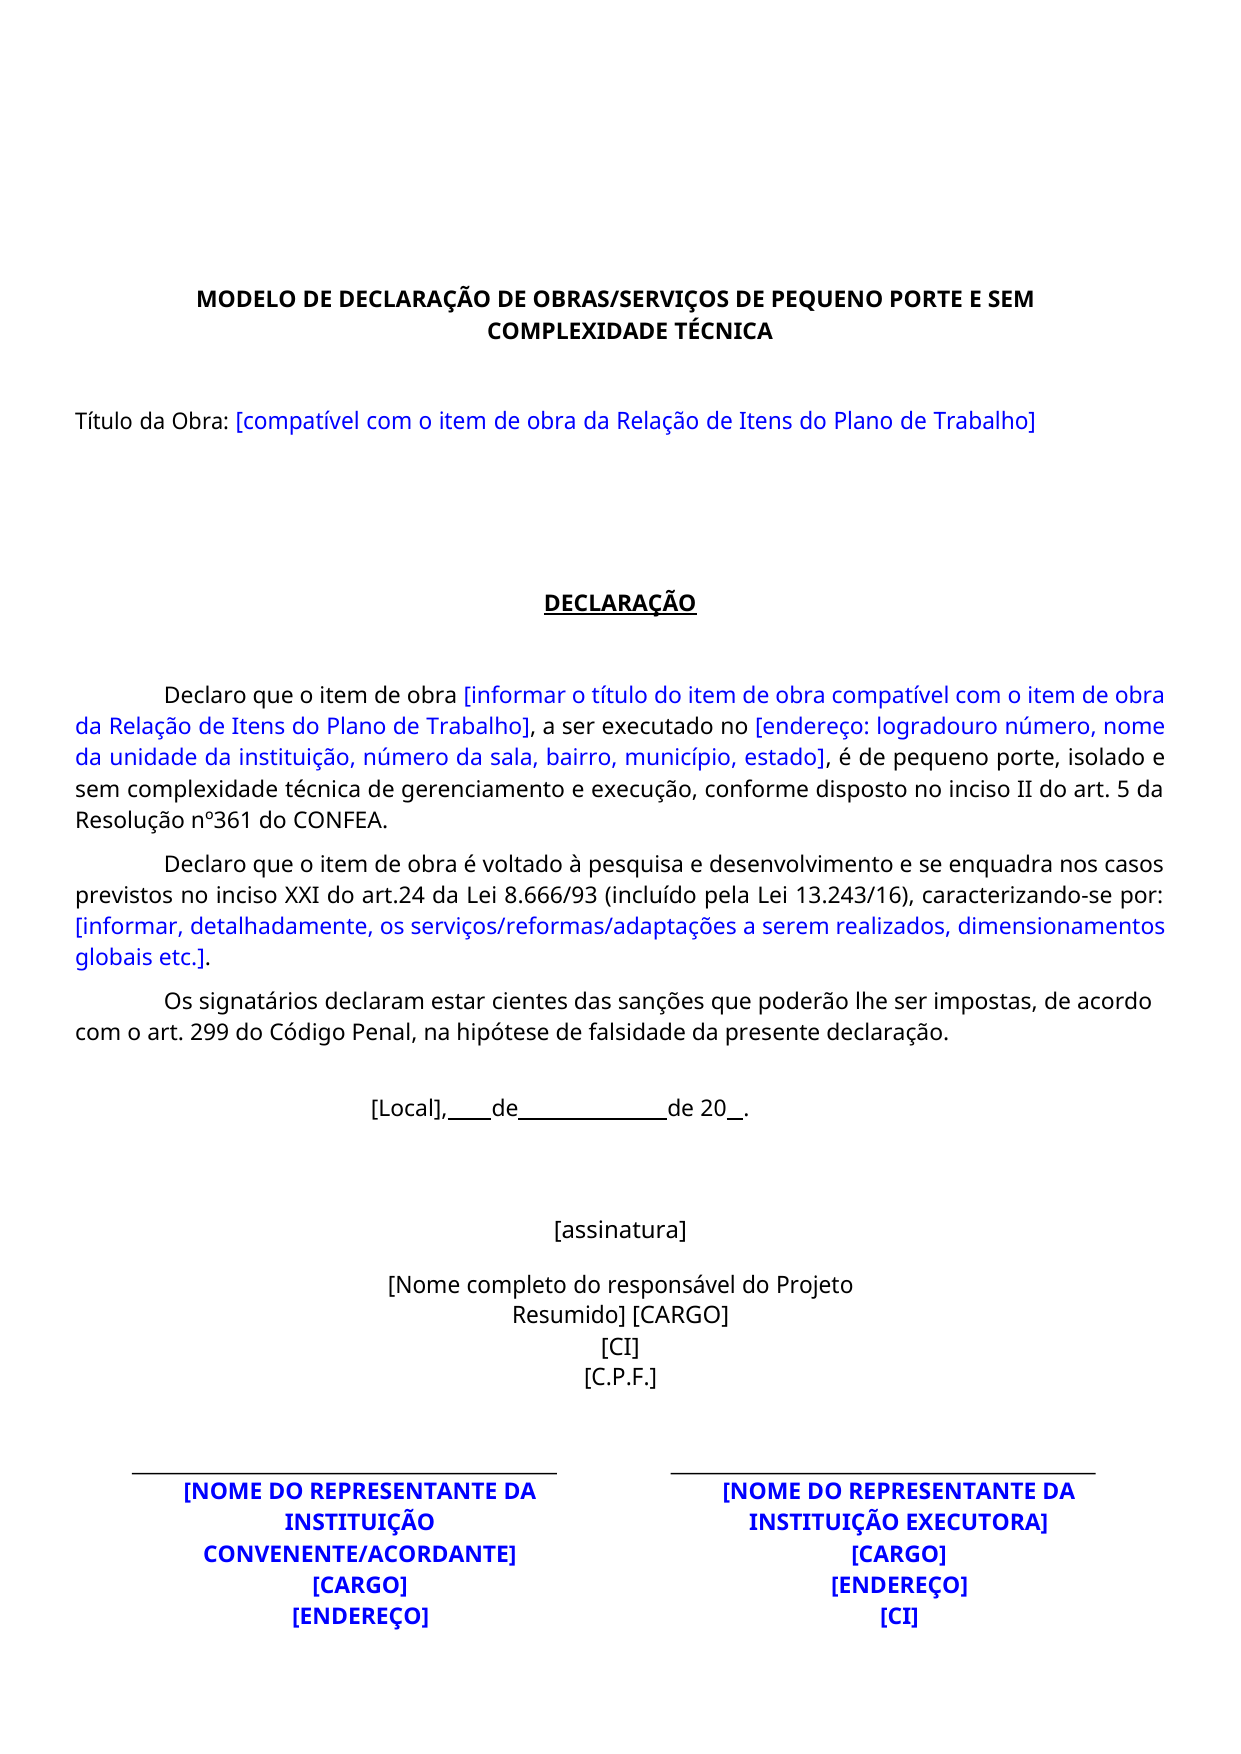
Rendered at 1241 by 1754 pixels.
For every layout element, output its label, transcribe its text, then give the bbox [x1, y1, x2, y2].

subtitle Título da Obra: [compatível com o item de obra da Relação de Itens do Plano de Trabalho] [75, 404, 1178, 437]
text Os signatários declaram estar cientes das sanções que poderão lhe ser impostas, de acordo com o art. 299 do Código Penal, na hipótese de falsidade da presente declaração. [75, 985, 1178, 1047]
text [Local], de de 20 . [371, 1092, 1178, 1123]
subtitle [assinatura] [158, 1213, 1082, 1246]
subtitle DECLARAÇÃO [158, 586, 1082, 618]
text [Nome completo do responsável do Projeto Resumido] [CARGO] [344, 1268, 897, 1331]
table_header [NOME DO REPRESENTANTE DA INSTITUIÇÃO EXECUTORA] [CARGO] [ENDEREÇO] [CI] [615, 1444, 1117, 1651]
text Declaro que o item de obra é voltado à pesquisa e desenvolvimento e se enquadra nos casos previstos no inciso XXI do art.24 da Lei 8.666/93 (incluído pela Lei 13.243/16), caracterizando-se por: [informar, detalhadamente, os serviços/reformas/adaptações a serem realizados, dimensionamentos globais etc.]. [75, 847, 1166, 972]
text Declaro que o item de obra [informar o título do item de obra compatível com o item de obra da Relação de Itens do Plano de Trabalho], a ser executado no [endereço: logradouro número, nome da unidade da instituição, número da sala, bairro, município, estado], é de pequeno porte, isolado e sem complexidade técnica de gerenciamento e execução, conforme disposto no inciso II do art. 5 da Resolução nº361 do CONFEA. [75, 679, 1166, 835]
text MODELO DE DECLARAÇÃO DE OBRAS/SERVIÇOS DE PEQUENO PORTE E SEM COMPLEXIDADE TÉCNICA [196, 283, 1076, 346]
subtitle [CI] [C.P.F.] [581, 1331, 659, 1392]
table_header [NOME DO REPRESENTANTE DA INSTITUIÇÃO CONVENENTE/ACORDANTE] [CARGO] [ENDEREÇO] [112, 1444, 614, 1651]
